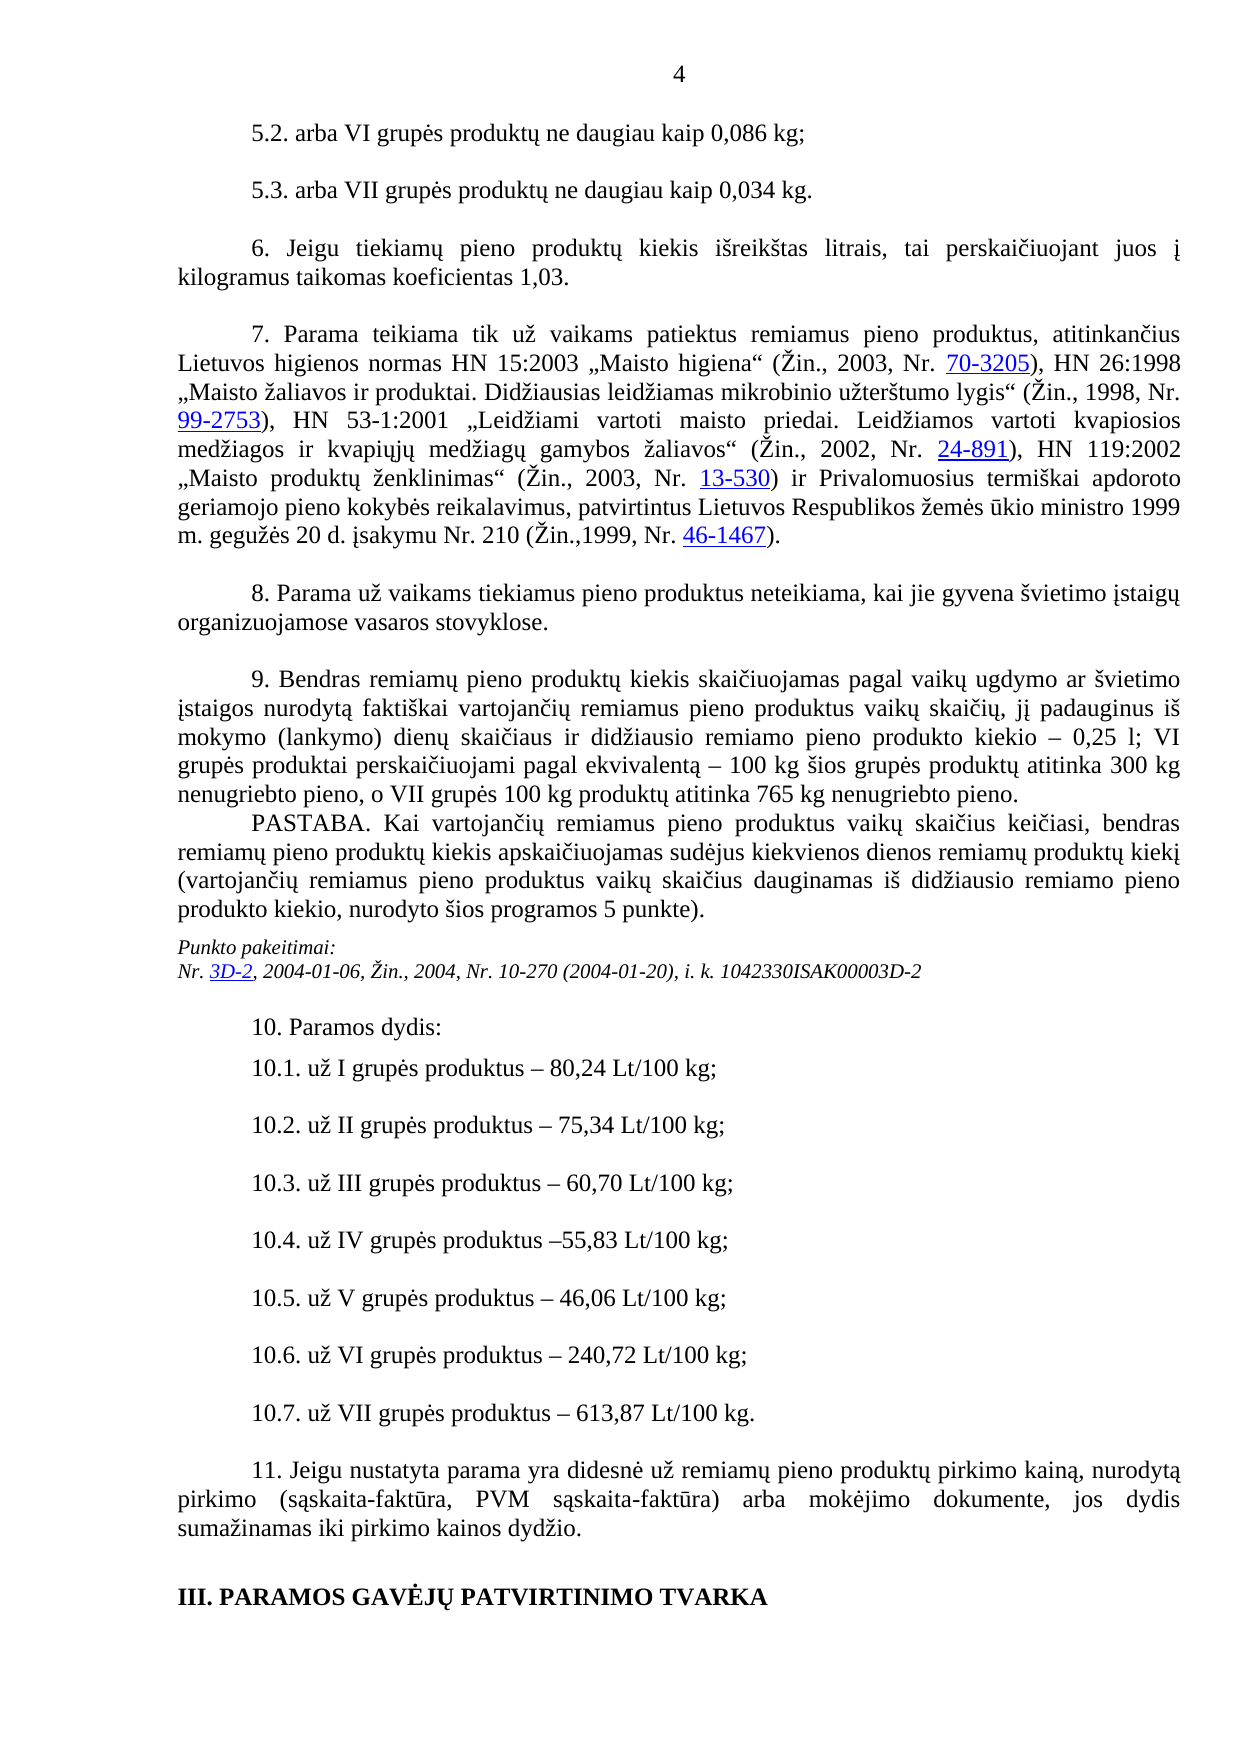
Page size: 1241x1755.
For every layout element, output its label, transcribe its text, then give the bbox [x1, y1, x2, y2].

text Punkto pakeitimai: [177, 935, 1181, 959]
text 7. Parama teikiama tik už vaikams patiektus remiamus pieno produktus, atitinkančius Lietuvos higienos normas HN 15:2003 „Maisto higiena“ (Žin., 2003, Nr. 70-3205), HN 26:1998 „Maisto žaliavos ir produktai. Didžiausias leidžiamas mikrobinio užterštumo lygis“ (Žin., 1998, Nr. 99-2753), HN 53-1:2001 „Leidžiami vartoti maisto priedai. Leidžiamos vartoti kvapiosios medžiagos ir kvapiųjų medžiagų gamybos žaliavos“ (Žin., 2002, Nr. 24-891), HN 119:2002 „Maisto produktų ženklinimas“ (Žin., 2003, Nr. 13-530) ir Privalomuosius termiškai apdoroto geriamojo pieno kokybės reikalavimus, patvirtintus Lietuvos Respublikos žemės ūkio ministro 1999 m. gegužės 20 d. įsakymu Nr. 210 (Žin.,1999, Nr. 46-1467). [177, 319, 1181, 549]
text 6. Jeigu tiekiamų pieno produktų kiekis išreikštas litrais, tai perskaičiuojant juos į kilogramus taikomas koeficientas 1,03. [177, 233, 1181, 291]
text 10.4. už IV grupės produktus –55,83 Lt/100 kg; [177, 1225, 1181, 1254]
text 5.3. arba VII grupės produktų ne daugiau kaip 0,034 kg. [177, 176, 1181, 204]
text 10.5. už V grupės produktus – 46,06 Lt/100 kg; [177, 1283, 1181, 1311]
text 5.2. arba VI grupės produktų ne daugiau kaip 0,086 kg; [177, 118, 1181, 147]
text 10. Paramos dydis: [177, 1012, 1181, 1041]
text 9. Bendras remiamų pieno produktų kiekis skaičiuojamas pagal vaikų ugdymo ar švietimo įstaigos nurodytą faktiškai vartojančių remiamus pieno produktus vaikų skaičių, jį padauginus iš mokymo (lankymo) dienų skaičiaus ir didžiausio remiamo pieno produkto kiekio – 0,25 l; VI grupės produktai perskaičiuojami pagal ekvivalentą – 100 kg šios grupės produktų atitinka 300 kg nenugriebto pieno, o VII grupės 100 kg produktų atitinka 765 kg nenugriebto pieno. [177, 664, 1181, 808]
text 10.2. už II grupės produktus – 75,34 Lt/100 kg; [177, 1110, 1181, 1139]
text 10.3. už III grupės produktus – 60,70 Lt/100 kg; [177, 1168, 1181, 1196]
text 10.6. už VI grupės produktus – 240,72 Lt/100 kg; [177, 1340, 1181, 1369]
text 10.1. už I grupės produktus – 80,24 Lt/100 kg; [177, 1053, 1181, 1081]
text Nr. 3D-2, 2004-01-06, Žin., 2004, Nr. 10-270 (2004-01-20), i. k. 1042330ISAK00003D-2 [177, 959, 1181, 983]
text PASTABA. Kai vartojančių remiamus pieno produktus vaikų skaičius keičiasi, bendras remiamų pieno produktų kiekis apskaičiuojamas sudėjus kiekvienos dienos remiamų produktų kiekį (vartojančių remiamus pieno produktus vaikų skaičius dauginamas iš didžiausio remiamo pieno produkto kiekio, nurodyto šios programos 5 punkte). [177, 808, 1181, 923]
text 8. Parama už vaikams tiekiamus pieno produktus neteikiama, kai jie gyvena švietimo įstaigų organizuojamose vasaros stovyklose. [177, 578, 1181, 636]
text 10.7. už VII grupės produktus – 613,87 Lt/100 kg. [177, 1398, 1181, 1426]
text III. PARAMOS GAVĖJŲ PAtvirtinimo tvarka [177, 1582, 1181, 1611]
text 11. Jeigu nustatyta parama yra didesnė už remiamų pieno produktų pirkimo kainą, nurodytą pirkimo (sąskaita-faktūra, PVM sąskaita-faktūra) arba mokėjimo dokumente, jos dydis sumažinamas iki pirkimo kainos dydžio. [177, 1455, 1181, 1541]
